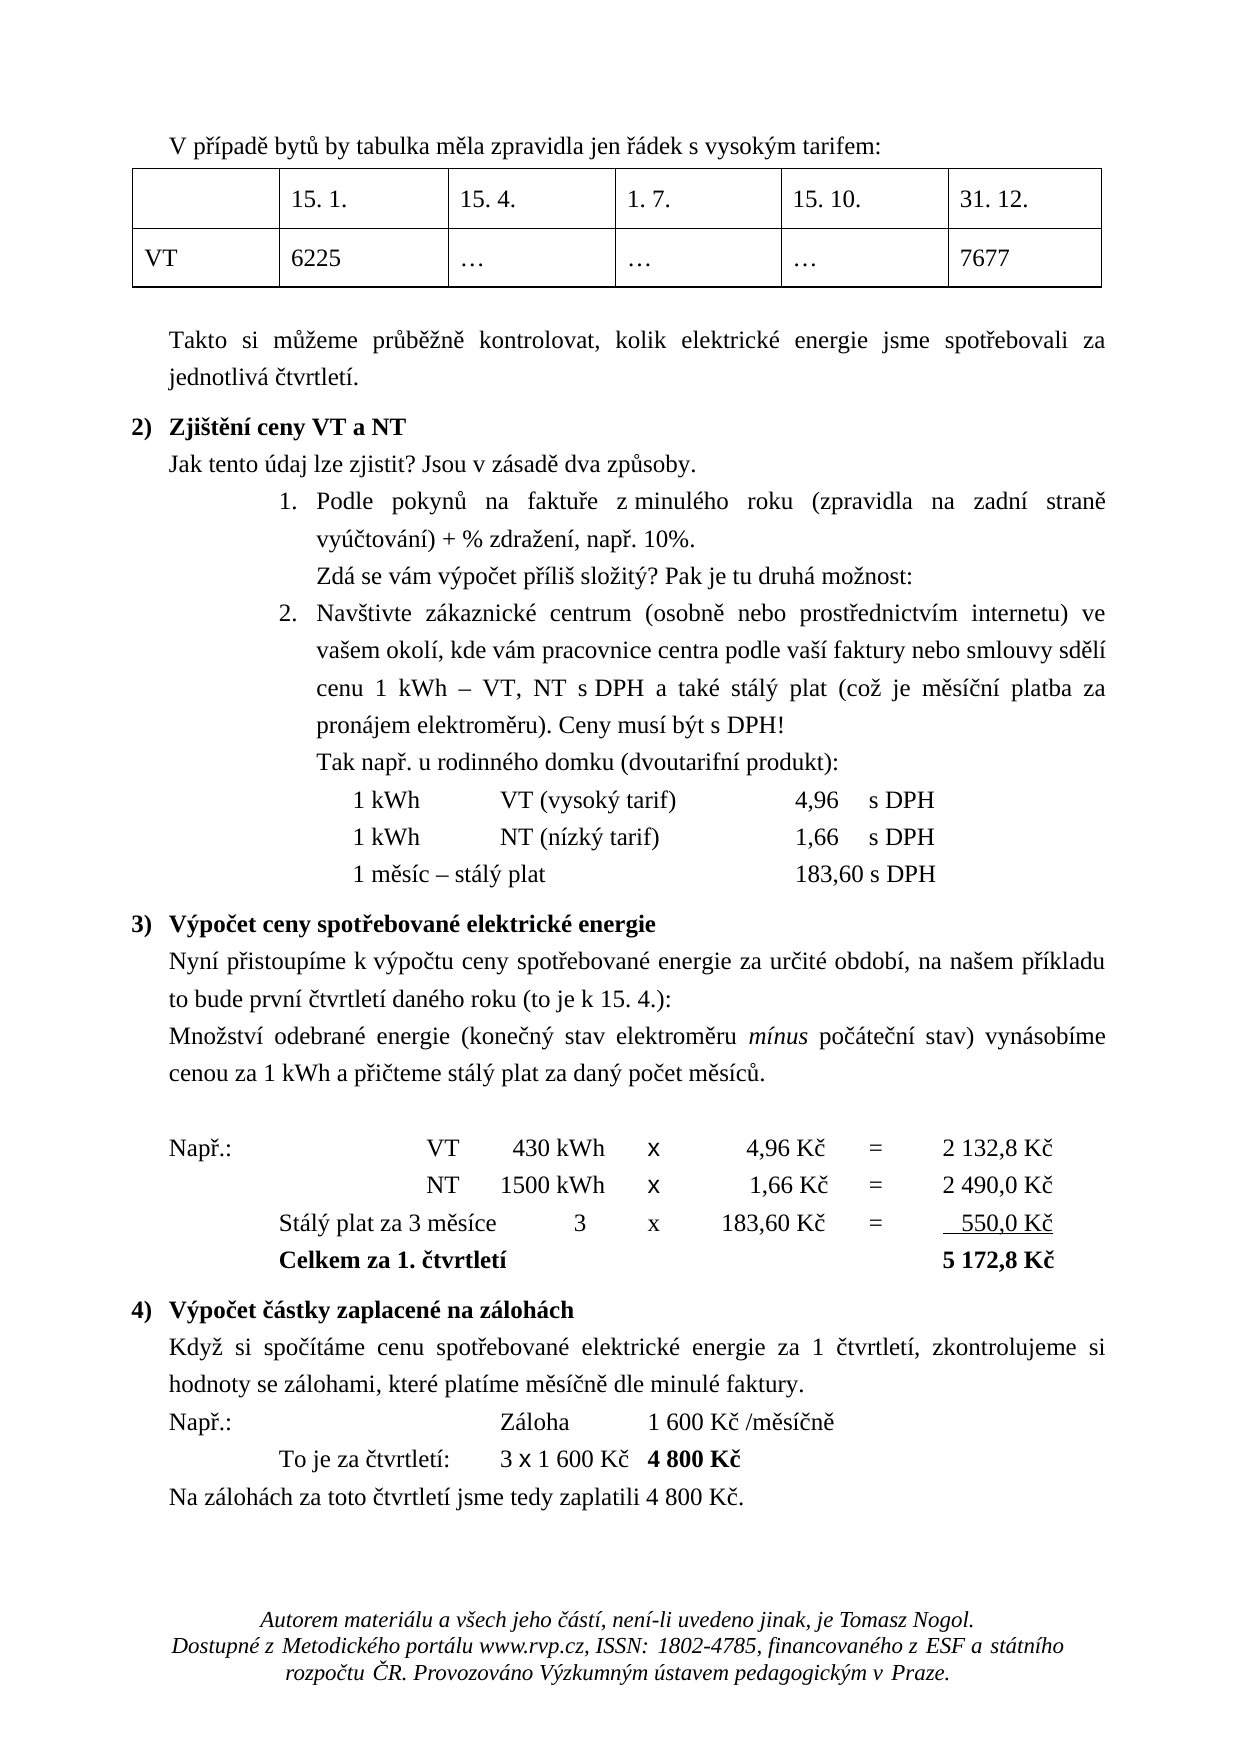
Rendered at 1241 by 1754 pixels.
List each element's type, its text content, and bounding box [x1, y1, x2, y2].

text Tak např. u rodinného domku (dvoutarifní produkt): [316, 747, 1106, 776]
table_cell 6225 [280, 229, 448, 286]
table_cell … [616, 229, 781, 286]
table_header 15. 4. [449, 169, 615, 227]
text Množství odebrané energie (konečný stav elektroměru mínus počáteční stav) vynásobíme cenou za 1 kWh a přičteme stálý plat za daný počet měsíců. [169, 1021, 1106, 1087]
text To je za čtvrtletí: 3 x 1 600 Kč 4 800 Kč [169, 1444, 1106, 1473]
list Podle pokynů na faktuře z minulého roku (zpravidla na zadní straně vyúčtování) + % zdražení, např. 10%. [279, 486, 1106, 552]
text 1 kWh NT (nízký tarif) 1,66 s DPH [352, 822, 1106, 851]
text 1 měsíc – stálý plat 183,60 s DPH [352, 859, 1106, 888]
text V případě bytů by tabulka měla zpravidla jen řádek s vysokým tarifem: [169, 131, 1106, 160]
text 1 kWh VT (vysoký tarif) 4,96 s DPH [352, 785, 1106, 813]
text Jak tento údaj lze zjistit? Jsou v zásadě dva způsoby. [169, 449, 1106, 478]
table_cell 7677 [949, 229, 1101, 286]
table_cell VT [133, 229, 279, 286]
text Stálý plat za 3 měsíce 3 x 183,60 Kč = 550,0 Kč [169, 1208, 1106, 1237]
text Celkem za 1. čtvrtletí 5 172,8 Kč [169, 1245, 1106, 1274]
text NT 1500 kWh x 1,66 Kč = 2 490,0 Kč [169, 1170, 1106, 1199]
text Když si spočítáme cenu spotřebované elektrické energie za 1 čtvrtletí, zkontrolujeme si hodnoty se zálohami, které platíme měsíčně dle minulé faktury. [169, 1332, 1106, 1398]
table_header [133, 169, 279, 227]
text Např.: VT 430 kWh x 4,96 Kč = 2 132,8 Kč [169, 1133, 1106, 1162]
list Výpočet ceny spotřebované elektrické energie [131, 909, 1106, 938]
list Zjištění ceny VT a NT [131, 412, 1106, 441]
table_header 1. 7. [616, 169, 781, 227]
text Zdá se vám výpočet příliš složitý? Pak je tu druhá možnost: [316, 561, 1106, 590]
table_cell … [782, 229, 948, 286]
list Výpočet částky zaplacené na zálohách [131, 1295, 1106, 1324]
table_header 15. 1. [280, 169, 448, 227]
table_header 31. 12. [949, 169, 1101, 227]
text Nyní přistoupíme k výpočtu ceny spotřebované energie za určité období, na našem příkladu to bude první čtvrtletí daného roku (to je k 15. 4.): [169, 946, 1106, 1012]
list Navštivte zákaznické centrum (osobně nebo prostřednictvím internetu) ve vašem okolí, kde vám pracovnice centra podle vaší faktury nebo smlouvy sdělí cenu 1 kWh – VT, NT s DPH a také stálý plat (což je měsíční platba za pronájem elektroměru). Ceny musí být s DPH! [279, 598, 1106, 739]
text Na zálohách za toto čtvrtletí jsme tedy zaplatili 4 800 Kč. [169, 1482, 1106, 1510]
text Takto si můžeme průběžně kontrolovat, kolik elektrické energie jsme spotřebovali za jednotlivá čtvrtletí. [169, 325, 1106, 391]
text Např.: Záloha 1 600 Kč /měsíčně [169, 1407, 1106, 1436]
table_cell … [449, 229, 615, 286]
table_header 15. 10. [782, 169, 948, 227]
